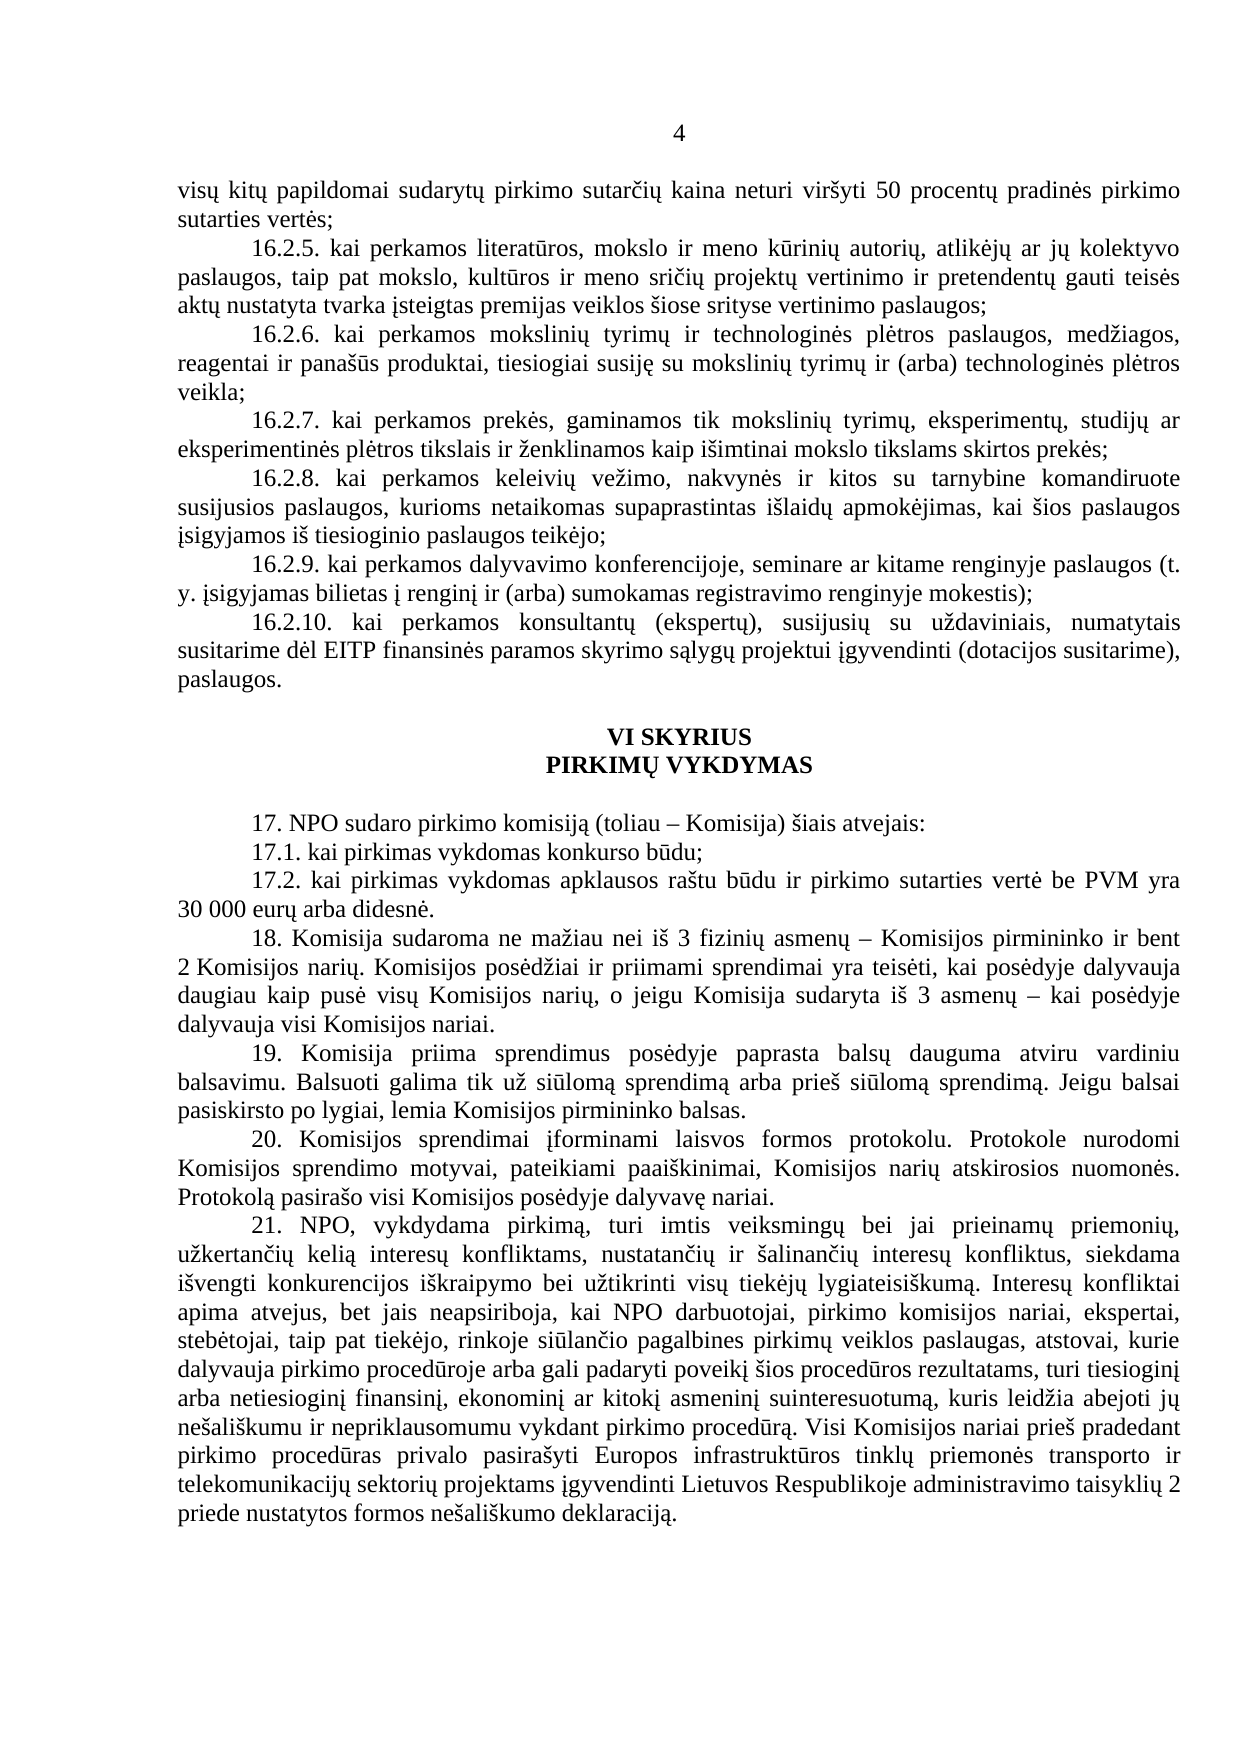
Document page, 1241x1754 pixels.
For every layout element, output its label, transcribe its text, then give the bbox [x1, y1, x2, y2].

text 16.2.10. kai perkamos konsultantų (ekspertų), susijusių su uždaviniais, numatytais susitarime dėl EITP finansinės paramos skyrimo sąlygų projektui įgyvendinti (dotacijos susitarime), paslaugos. [177, 607, 1181, 693]
text 16.2.7. kai perkamos prekės, gaminamos tik mokslinių tyrimų, eksperimentų, studijų ar eksperimentinės plėtros tikslais ir ženklinamos kaip išimtinai mokslo tikslams skirtos prekės; [177, 406, 1181, 463]
text 21. NPO, vykdydama pirkimą, turi imtis veiksmingų bei jai prieinamų priemonių, užkertančių kelią interesų konfliktams, nustatančių ir šalinančių interesų konfliktus, siekdama išvengti konkurencijos iškraipymo bei užtikrinti visų tiekėjų lygiateisiškumą. Interesų konfliktai apima atvejus, bet jais neapsiriboja, kai NPO darbuotojai, pirkimo komisijos nariai, ekspertai, stebėtojai, taip pat tiekėjo, rinkoje siūlančio pagalbines pirkimų veiklos paslaugas, atstovai, kurie dalyvauja pirkimo procedūroje arba gali padaryti poveikį šios procedūros rezultatams, turi tiesioginį arba netiesioginį finansinį, ekonominį ar kitokį asmeninį suinteresuotumą, kuris leidžia abejoti jų nešališkumu ir nepriklausomumu vykdant pirkimo procedūrą. Visi Komisijos nariai prieš pradedant pirkimo procedūras privalo pasirašyti Europos infrastruktūros tinklų priemonės transporto ir telekomunikacijų sektorių projektams įgyvendinti Lietuvos Respublikoje administravimo taisyklių 2 priede nustatytos formos nešališkumo deklaraciją. [177, 1211, 1181, 1527]
text visų kitų papildomai sudarytų pirkimo sutarčių kaina neturi viršyti 50 procentų pradinės pirkimo sutarties vertės; [177, 176, 1181, 233]
text 20. Komisijos sprendimai įforminami laisvos formos protokolu. Protokole nurodomi Komisijos sprendimo motyvai, pateikiami paaiškinimai, Komisijos narių atskirosios nuomonės. Protokolą pasirašo visi Komisijos posėdyje dalyvavę nariai. [177, 1124, 1181, 1211]
text 16.2.6. kai perkamos mokslinių tyrimų ir technologinės plėtros paslaugos, medžiagos, reagentai ir panašūs produktai, tiesiogiai susiję su mokslinių tyrimų ir (arba) technologinės plėtros veikla; [177, 319, 1181, 406]
text 17.1. kai pirkimas vykdomas konkurso būdu; [177, 837, 1181, 866]
text PIRKIMŲ VYKDYMAS [177, 751, 1181, 779]
text VI SKYRIUS [177, 722, 1181, 751]
text 16.2.9. kai perkamos dalyvavimo konferencijoje, seminare ar kitame renginyje paslaugos (t. y. įsigyjamas bilietas į renginį ir (arba) sumokamas registravimo renginyje mokestis); [177, 549, 1181, 607]
text 17.2. kai pirkimas vykdomas apklausos raštu būdu ir pirkimo sutarties vertė be PVM yra 30 000 eurų arba didesnė. [177, 866, 1181, 923]
text 16.2.8. kai perkamos keleivių vežimo, nakvynės ir kitos su tarnybine komandiruote susijusios paslaugos, kurioms netaikomas supaprastintas išlaidų apmokėjimas, kai šios paslaugos įsigyjamos iš tiesioginio paslaugos teikėjo; [177, 463, 1181, 549]
text 19. Komisija priima sprendimus posėdyje paprasta balsų dauguma atviru vardiniu balsavimu. Balsuoti galima tik už siūlomą sprendimą arba prieš siūlomą sprendimą. Jeigu balsai pasiskirsto po lygiai, lemia Komisijos pirmininko balsas. [177, 1038, 1181, 1124]
text 16.2.5. kai perkamos literatūros, mokslo ir meno kūrinių autorių, atlikėjų ar jų kolektyvo paslaugos, taip pat mokslo, kultūros ir meno sričių projektų vertinimo ir pretendentų gauti teisės aktų nustatyta tvarka įsteigtas premijas veiklos šiose srityse vertinimo paslaugos; [177, 233, 1181, 319]
text 17. NPO sudaro pirkimo komisiją (toliau – Komisija) šiais atvejais: [177, 808, 1181, 837]
text 18. Komisija sudaroma ne mažiau nei iš 3 fizinių asmenų – Komisijos pirmininko ir bent 2 Komisijos narių. Komisijos posėdžiai ir priimami sprendimai yra teisėti, kai posėdyje dalyvauja daugiau kaip pusė visų Komisijos narių, o jeigu Komisija sudaryta iš 3 asmenų – kai posėdyje dalyvauja visi Komisijos nariai. [177, 923, 1181, 1038]
